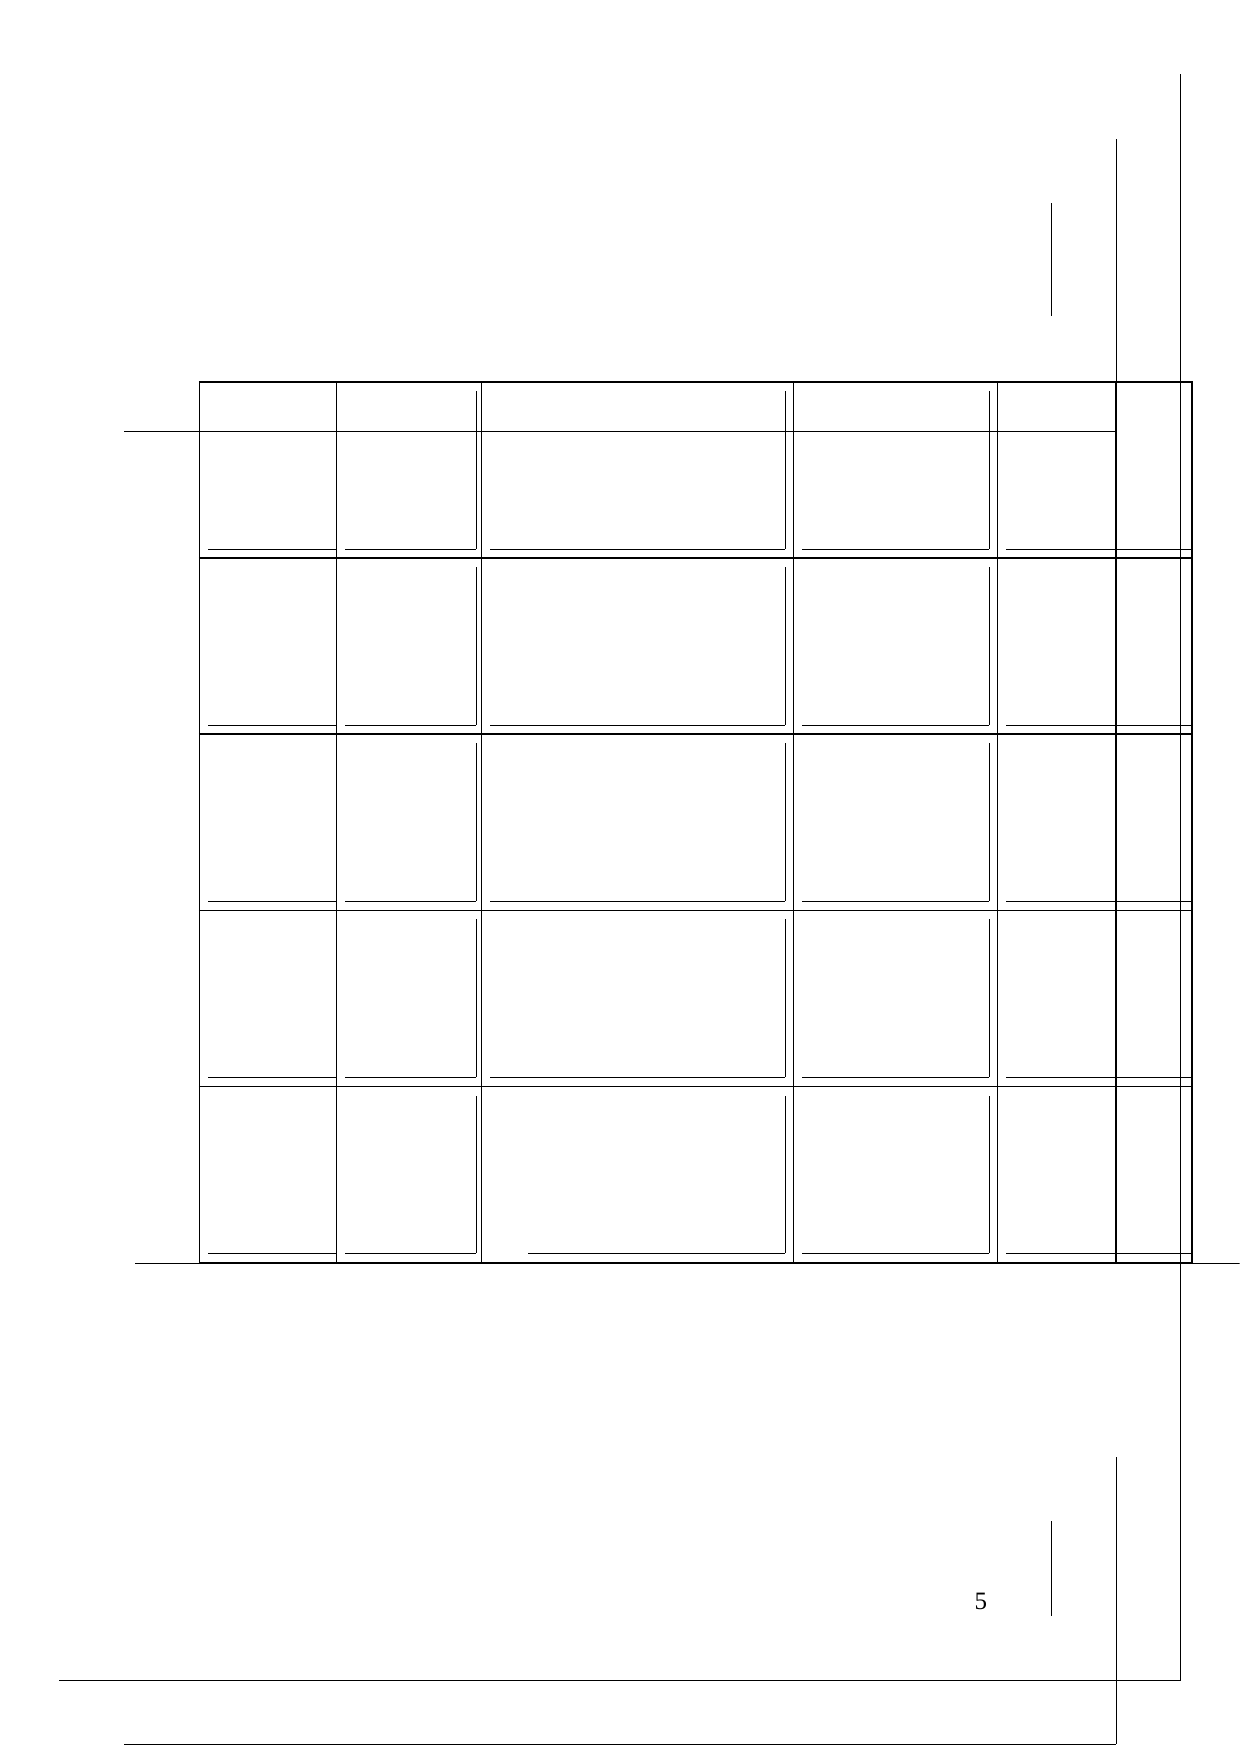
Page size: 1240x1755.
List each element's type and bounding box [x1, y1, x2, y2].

table_cell [337, 559, 481, 733]
table_cell [1117, 383, 1180, 549]
table_cell [482, 383, 793, 557]
table_cell [482, 735, 793, 909]
table_cell [337, 735, 481, 909]
table_cell [794, 911, 997, 1086]
table_cell [998, 383, 1115, 557]
table_cell [482, 1087, 793, 1262]
table_cell [998, 1087, 1115, 1262]
table_cell [1181, 911, 1191, 1077]
table_cell [482, 911, 793, 1086]
table_cell [794, 1087, 997, 1262]
table_cell [794, 735, 997, 909]
table_cell [998, 559, 1115, 733]
table_cell [1181, 902, 1191, 909]
table_cell [1117, 550, 1180, 557]
table_cell [200, 911, 336, 1086]
table_cell [200, 1087, 336, 1262]
table_cell [1181, 1254, 1191, 1262]
table_cell [794, 559, 997, 733]
table_cell [337, 383, 481, 557]
table_cell [200, 735, 336, 909]
table_cell [1117, 1078, 1180, 1086]
table_cell [1117, 559, 1180, 725]
table_cell [998, 911, 1115, 1086]
table_cell [1181, 1087, 1191, 1253]
table_cell [1181, 726, 1191, 733]
table_cell [1117, 735, 1180, 901]
table_cell [337, 1087, 481, 1262]
table_cell [1181, 735, 1191, 901]
table_cell [1117, 1254, 1180, 1262]
table_cell [482, 559, 793, 733]
table_cell [1117, 911, 1180, 1077]
table_cell [794, 383, 997, 557]
table_cell [337, 911, 481, 1086]
table_cell [1117, 1087, 1180, 1253]
table_cell [1181, 383, 1191, 549]
table_cell [1117, 902, 1180, 909]
table_cell [200, 383, 336, 557]
table_cell [1181, 550, 1191, 557]
table_cell [1181, 559, 1191, 725]
table_cell [1181, 1078, 1191, 1086]
table_cell [200, 559, 336, 733]
table_cell [1117, 726, 1180, 733]
table_cell [998, 735, 1115, 909]
